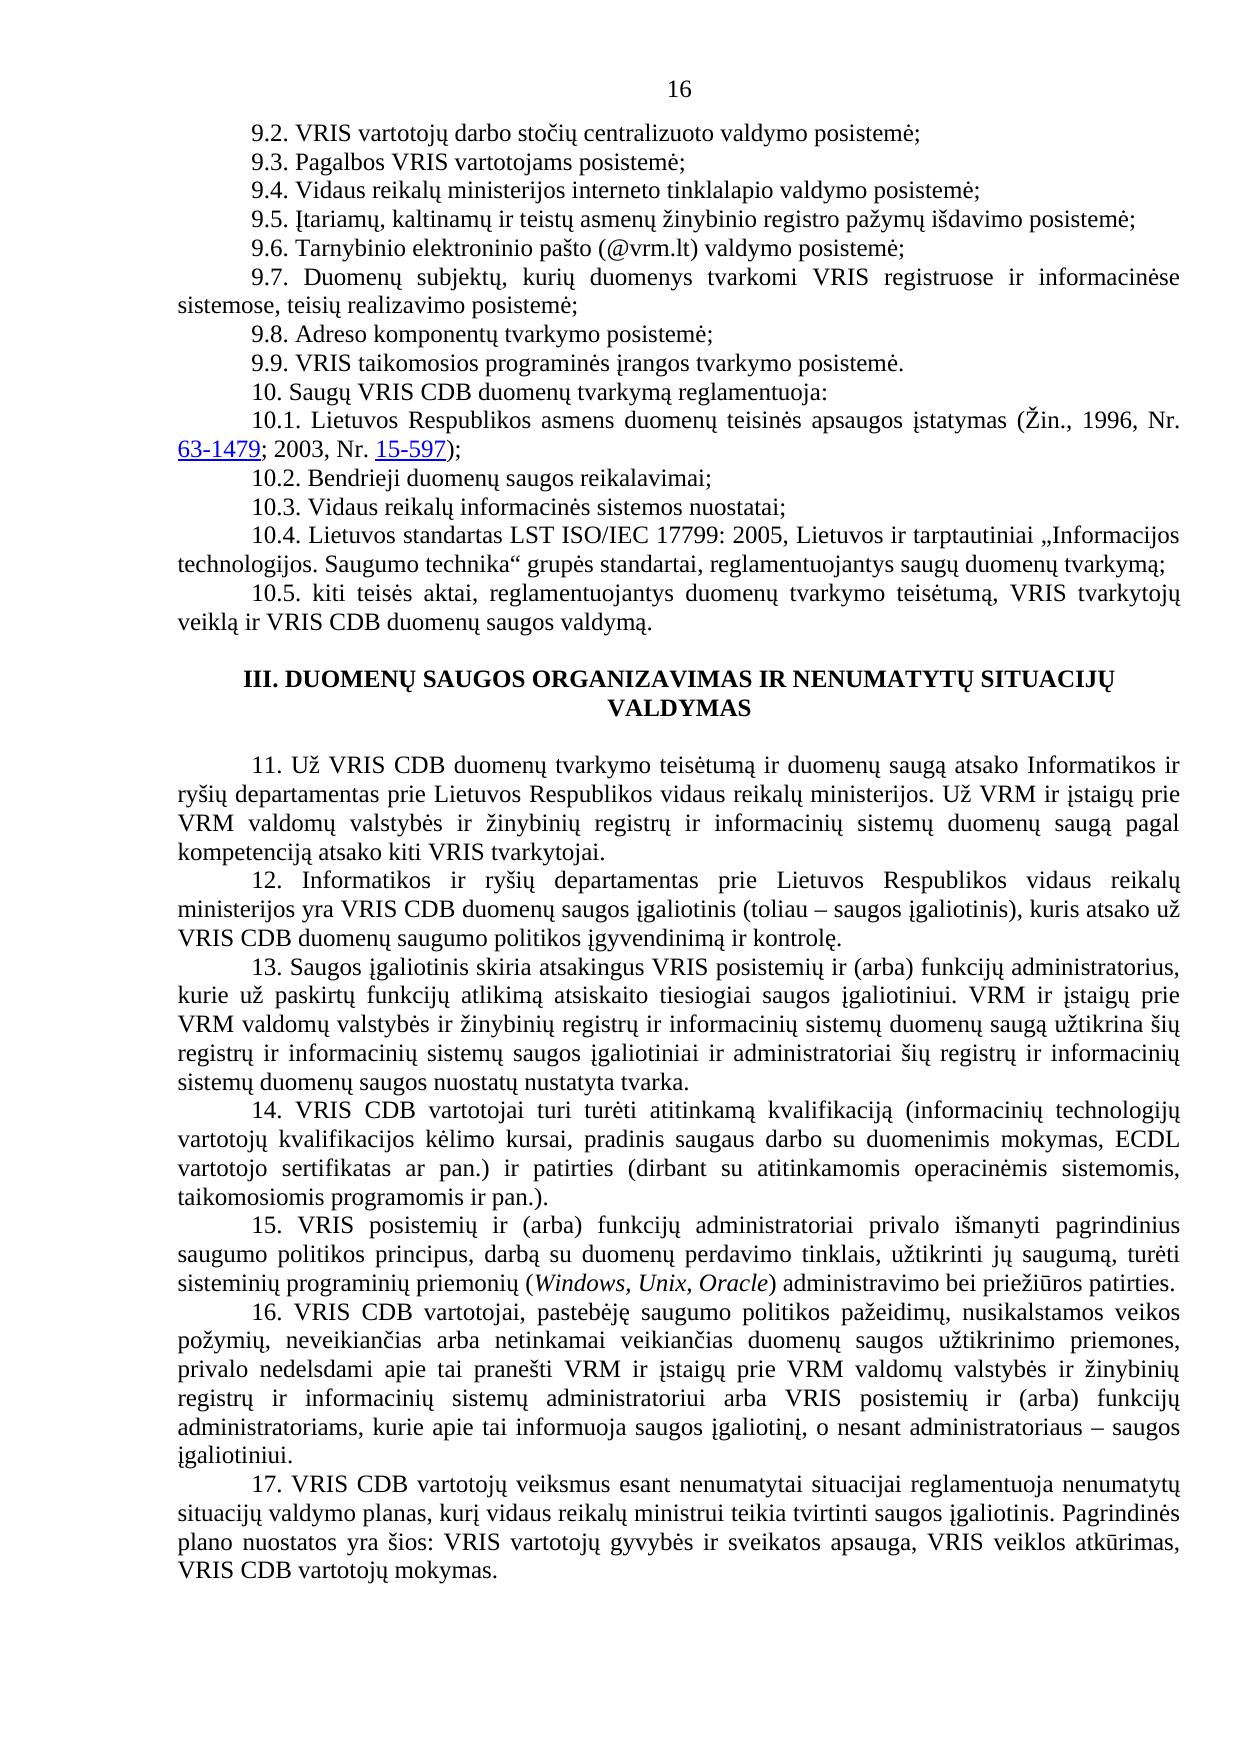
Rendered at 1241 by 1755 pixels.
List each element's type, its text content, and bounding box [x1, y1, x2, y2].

text 10.3. Vidaus reikalų informacinės sistemos nuostatai; [177, 492, 1181, 521]
text 10.1. Lietuvos Respublikos asmens duomenų teisinės apsaugos įstatymas (Žin., 1996, Nr. 63-1479; 2003, Nr. 15-597); [177, 406, 1181, 463]
text 12. Informatikos ir ryšių departamentas prie Lietuvos Respublikos vidaus reikalų ministerijos yra VRIS CDB duomenų saugos įgaliotinis (toliau – saugos įgaliotinis), kuris atsako už VRIS CDB duomenų saugumo politikos įgyvendinimą ir kontrolę. [177, 866, 1181, 952]
text 9.6. Tarnybinio elektroninio pašto (@vrm.lt) valdymo posistemė; [177, 233, 1181, 262]
text 9.2. VRIS vartotojų darbo stočių centralizuoto valdymo posistemė; [177, 118, 1181, 147]
text 9.8. Adreso komponentų tvarkymo posistemė; [177, 319, 1181, 348]
text 17. VRIS CDB vartotojų veiksmus esant nenumatytai situacijai reglamentuoja nenumatytų situacijų valdymo planas, kurį vidaus reikalų ministrui teikia tvirtinti saugos įgaliotinis. Pagrindinės plano nuostatos yra šios: VRIS vartotojų gyvybės ir sveikatos apsauga, VRIS veiklos atkūrimas, VRIS CDB vartotojų mokymas. [177, 1469, 1181, 1584]
text 9.7. Duomenų subjektų, kurių duomenys tvarkomi VRIS registruose ir informacinėse sistemose, teisių realizavimo posistemė; [177, 262, 1181, 319]
text 13. Saugos įgaliotinis skiria atsakingus VRIS posistemių ir (arba) funkcijų administratorius, kurie už paskirtų funkcijų atlikimą atsiskaito tiesiogiai saugos įgaliotiniui. VRM ir įstaigų prie VRM valdomų valstybės ir žinybinių registrų ir informacinių sistemų duomenų saugą užtikrina šių registrų ir informacinių sistemų saugos įgaliotiniai ir administratoriai šių registrų ir informacinių sistemų duomenų saugos nuostatų nustatyta tvarka. [177, 952, 1181, 1096]
text 15. VRIS posistemių ir (arba) funkcijų administratoriai privalo išmanyti pagrindinius saugumo politikos principus, darbą su duomenų perdavimo tinklais, užtikrinti jų saugumą, turėti sisteminių programinių priemonių (Windows, Unix, Oracle) administravimo bei priežiūros patirties. [177, 1211, 1181, 1297]
text 16. VRIS CDB vartotojai, pastebėję saugumo politikos pažeidimų, nusikalstamos veikos požymių, neveikiančias arba netinkamai veikiančias duomenų saugos užtikrinimo priemones, privalo nedelsdami apie tai pranešti VRM ir įstaigų prie VRM valdomų valstybės ir žinybinių registrų ir informacinių sistemų administratoriui arba VRIS posistemių ir (arba) funkcijų administratoriams, kurie apie tai informuoja saugos įgaliotinį, o nesant administratoriaus – saugos įgaliotiniui. [177, 1297, 1181, 1469]
text 14. VRIS CDB vartotojai turi turėti atitinkamą kvalifikaciją (informacinių technologijų vartotojų kvalifikacijos kėlimo kursai, pradinis saugaus darbo su duomenimis mokymas, ECDL vartotojo sertifikatas ar pan.) ir patirties (dirbant su atitinkamomis operacinėmis sistemomis, taikomosiomis programomis ir pan.). [177, 1096, 1181, 1211]
text 10.4. Lietuvos standartas LST ISO/IEC 17799: 2005, Lietuvos ir tarptautiniai „Informacijos technologijos. Saugumo technika“ grupės standartai, reglamentuojantys saugų duomenų tvarkymą; [177, 521, 1181, 578]
text 9.3. Pagalbos VRIS vartotojams posistemė; [177, 147, 1181, 176]
text III. DUOMENŲ SAUGOS ORGANIZAVIMAS IR NENUMATYTŲ SITUACIJŲ VALDYMAS [177, 664, 1181, 722]
text 10. Saugų VRIS CDB duomenų tvarkymą reglamentuoja: [177, 377, 1181, 406]
text 9.5. Įtariamų, kaltinamų ir teistų asmenų žinybinio registro pažymų išdavimo posistemė; [177, 204, 1181, 233]
text 9.9. VRIS taikomosios programinės įrangos tvarkymo posistemė. [177, 348, 1181, 377]
text 10.2. Bendrieji duomenų saugos reikalavimai; [177, 463, 1181, 492]
text 9.4. Vidaus reikalų ministerijos interneto tinklalapio valdymo posistemė; [177, 176, 1181, 204]
text 11. Už VRIS CDB duomenų tvarkymo teisėtumą ir duomenų saugą atsako Informatikos ir ryšių departamentas prie Lietuvos Respublikos vidaus reikalų ministerijos. Už VRM ir įstaigų prie VRM valdomų valstybės ir žinybinių registrų ir informacinių sistemų duomenų saugą pagal kompetenciją atsako kiti VRIS tvarkytojai. [177, 751, 1181, 866]
text 10.5. kiti teisės aktai, reglamentuojantys duomenų tvarkymo teisėtumą, VRIS tvarkytojų veiklą ir VRIS CDB duomenų saugos valdymą. [177, 578, 1181, 636]
